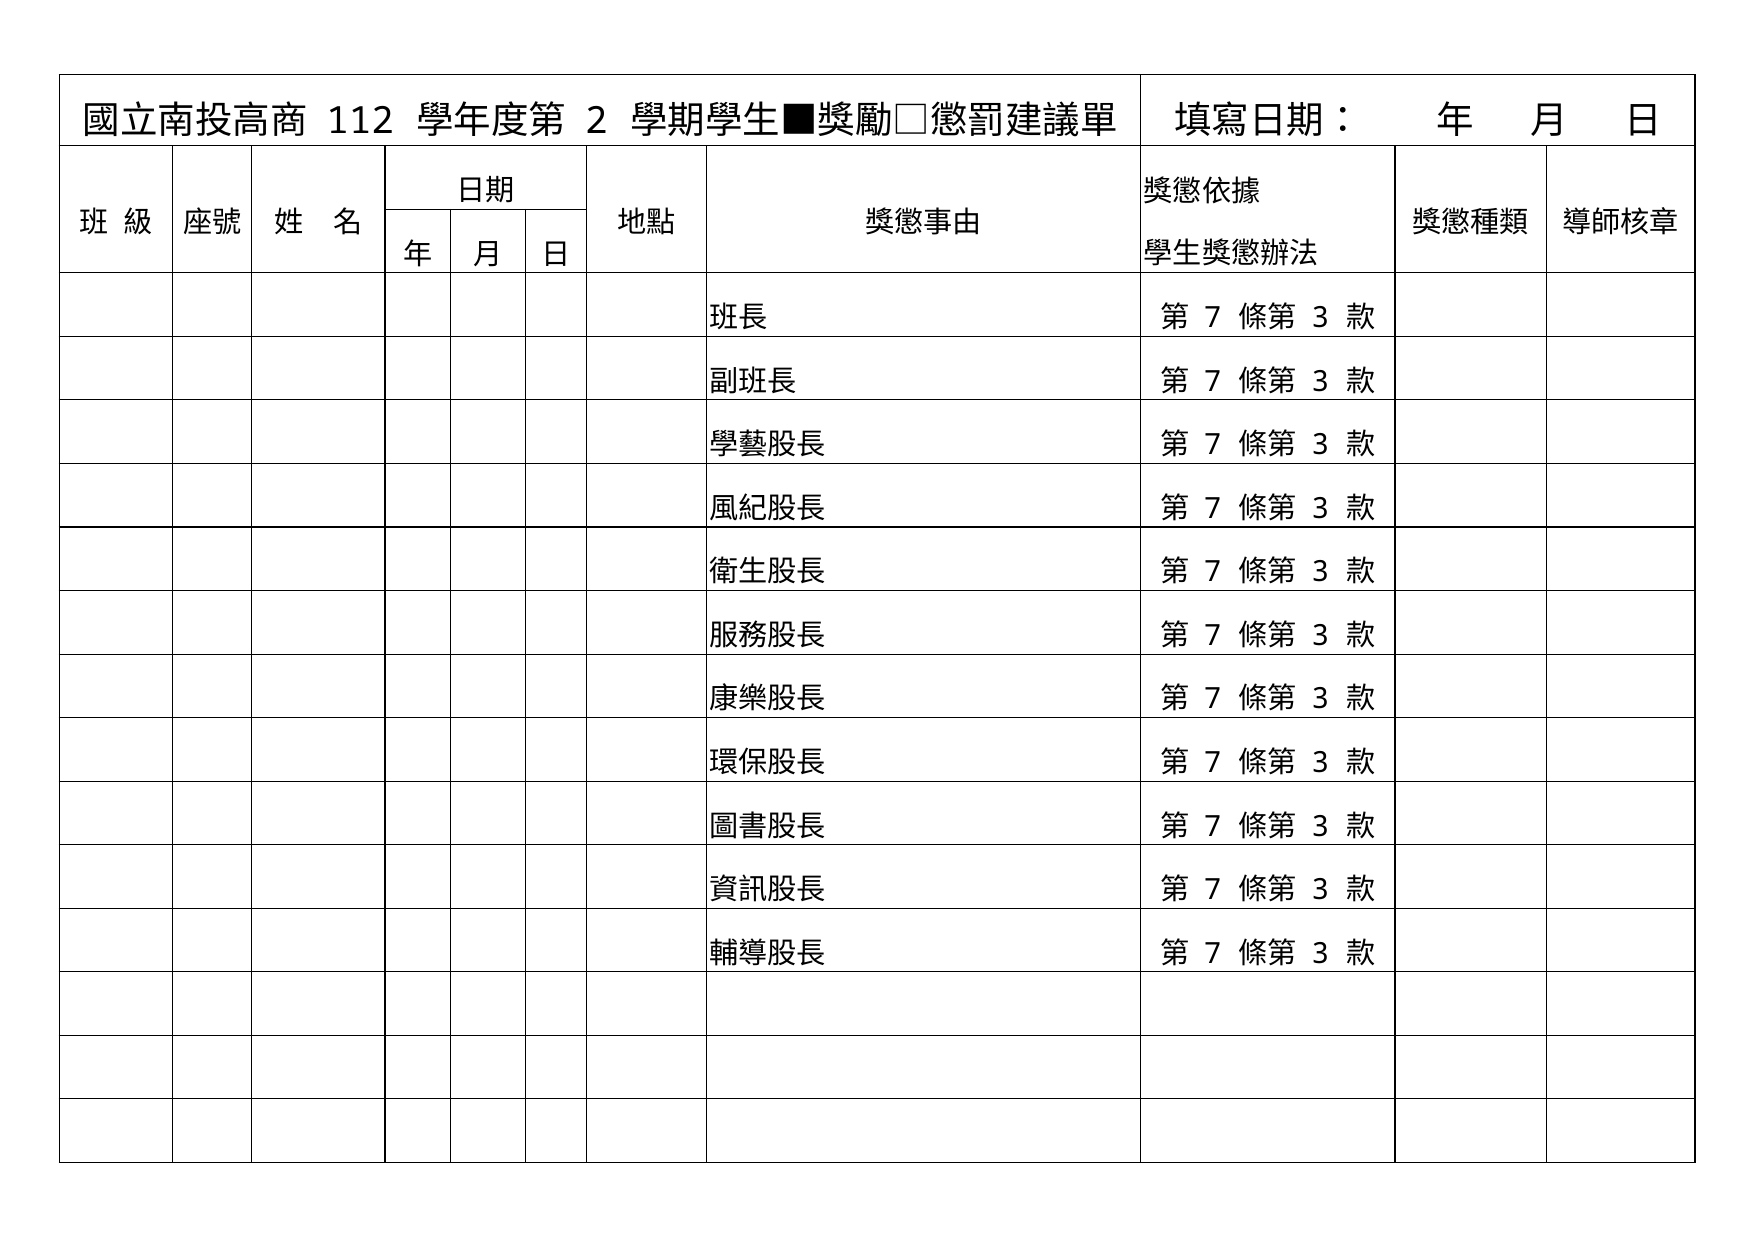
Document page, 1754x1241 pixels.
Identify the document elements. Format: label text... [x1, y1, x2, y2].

table_cell [1547, 1099, 1694, 1162]
table_cell [1547, 591, 1694, 653]
table_cell [587, 655, 706, 717]
table_cell 第 7 條第 3 款 [1141, 464, 1394, 526]
table_cell 第 7 條第 3 款 [1141, 591, 1394, 653]
table_cell [526, 909, 586, 971]
table_cell [1141, 972, 1394, 1035]
table_cell [526, 528, 586, 590]
table_cell 第 7 條第 3 款 [1141, 400, 1394, 463]
table_cell 圖書股長 [707, 782, 1140, 844]
table_cell [60, 845, 172, 908]
table_cell [1396, 1036, 1546, 1098]
table_cell [526, 972, 586, 1035]
table_cell 獎懲依據 學生獎懲辦法 [1141, 146, 1394, 272]
table_cell 年 [386, 210, 450, 272]
table_cell [252, 782, 384, 844]
table_cell [173, 1099, 251, 1162]
table_cell [173, 273, 251, 336]
table_cell [587, 1036, 706, 1098]
table_cell [526, 337, 586, 399]
table_cell [1547, 528, 1694, 590]
table_cell [252, 337, 384, 399]
table_cell 第 7 條第 3 款 [1141, 909, 1394, 971]
table_cell [60, 718, 172, 781]
table_cell [252, 400, 384, 463]
table_cell 第 7 條第 3 款 [1141, 718, 1394, 781]
table_cell 第 7 條第 3 款 [1141, 528, 1394, 590]
table_cell [60, 972, 172, 1035]
table_cell [451, 1036, 525, 1098]
table_cell [1396, 591, 1546, 653]
table_cell [173, 782, 251, 844]
table_cell [587, 718, 706, 781]
table_cell [526, 655, 586, 717]
table_cell [386, 909, 450, 971]
table_cell 地點 [587, 146, 706, 272]
table_cell [707, 1036, 1140, 1098]
table_cell [60, 1099, 172, 1162]
table_cell [451, 528, 525, 590]
table_cell 導師核章 [1547, 146, 1694, 272]
table_cell [173, 909, 251, 971]
table_cell [252, 909, 384, 971]
table_cell 獎懲種類 [1396, 146, 1546, 272]
table_cell [173, 591, 251, 653]
table_cell 衛生股長 [707, 528, 1140, 590]
table_cell [587, 591, 706, 653]
table_cell [587, 528, 706, 590]
table_cell 第 7 條第 3 款 [1141, 273, 1394, 336]
table_cell [451, 273, 525, 336]
table_cell [173, 337, 251, 399]
table_cell [1396, 718, 1546, 781]
table_cell 第 7 條第 3 款 [1141, 655, 1394, 717]
table_cell [451, 845, 525, 908]
table_cell [60, 909, 172, 971]
table_cell [386, 273, 450, 336]
table_cell [60, 273, 172, 336]
table_cell [60, 528, 172, 590]
table_cell [1547, 845, 1694, 908]
table_cell [252, 591, 384, 653]
table_cell [60, 591, 172, 653]
table_cell 輔導股長 [707, 909, 1140, 971]
table_cell [60, 655, 172, 717]
table_cell [587, 909, 706, 971]
table_cell [252, 972, 384, 1035]
table_cell [1547, 1036, 1694, 1098]
table_cell [60, 782, 172, 844]
table_cell [1396, 655, 1546, 717]
table_cell [1547, 718, 1694, 781]
table_cell [173, 400, 251, 463]
table_cell [1396, 845, 1546, 908]
table_cell [1396, 782, 1546, 844]
table_cell [1396, 273, 1546, 336]
table_cell [1547, 337, 1694, 399]
table_cell [451, 1099, 525, 1162]
table_cell [173, 1036, 251, 1098]
table_cell [386, 528, 450, 590]
table_cell 日期 [386, 146, 586, 209]
table_cell [1547, 972, 1694, 1035]
table_cell [252, 718, 384, 781]
table_cell [526, 845, 586, 908]
table_cell [252, 528, 384, 590]
table_cell [587, 400, 706, 463]
table_cell [386, 337, 450, 399]
table_cell [1547, 464, 1694, 526]
table_cell [1547, 400, 1694, 463]
table_cell [587, 273, 706, 336]
table_cell [1396, 528, 1546, 590]
table_header 國立南投高商 112 學年度第 2 學期學生■獎勵□懲罰建議單 [60, 75, 1140, 145]
table_cell [526, 591, 586, 653]
table_cell 姓 名 [252, 146, 384, 272]
table_cell 風紀股長 [707, 464, 1140, 526]
table_cell [1547, 782, 1694, 844]
table_cell [386, 1099, 450, 1162]
table_cell [60, 464, 172, 526]
table_cell [587, 1099, 706, 1162]
table_cell 班長 [707, 273, 1140, 336]
table_cell [451, 464, 525, 526]
table_cell [386, 1036, 450, 1098]
table_cell [526, 273, 586, 336]
table_cell 環保股長 [707, 718, 1140, 781]
table_cell 月 [451, 210, 525, 272]
table_cell [1547, 655, 1694, 717]
table_cell [173, 528, 251, 590]
table_cell 班 級 [60, 146, 172, 272]
table_cell [1141, 1099, 1394, 1162]
table_cell [173, 972, 251, 1035]
table_cell [252, 845, 384, 908]
table_cell [451, 782, 525, 844]
table_cell [1396, 909, 1546, 971]
table_cell [252, 1099, 384, 1162]
table_cell [386, 845, 450, 908]
table_cell [587, 782, 706, 844]
table_cell [60, 1036, 172, 1098]
table_cell [526, 1036, 586, 1098]
table_cell [252, 464, 384, 526]
table_cell [60, 400, 172, 463]
table_cell [173, 464, 251, 526]
table_cell 資訊股長 [707, 845, 1140, 908]
table_cell [252, 1036, 384, 1098]
table_cell 康樂股長 [707, 655, 1140, 717]
table_cell [587, 464, 706, 526]
table_cell [1396, 1099, 1546, 1162]
table_cell [451, 909, 525, 971]
table_cell [386, 782, 450, 844]
table_cell [526, 782, 586, 844]
table_cell [252, 273, 384, 336]
table_cell [1396, 464, 1546, 526]
table_cell [386, 655, 450, 717]
table_cell 學藝股長 [707, 400, 1140, 463]
table_cell [173, 718, 251, 781]
table_cell 第 7 條第 3 款 [1141, 337, 1394, 399]
table_cell [1396, 400, 1546, 463]
table_cell [526, 718, 586, 781]
table_cell [526, 400, 586, 463]
table_cell [451, 337, 525, 399]
table_cell [1396, 337, 1546, 399]
table_cell [587, 972, 706, 1035]
table_header 填寫日期： 年 月 日 [1141, 75, 1694, 145]
table_cell [526, 1099, 586, 1162]
table_cell 獎懲事由 [707, 146, 1140, 272]
table_cell [707, 1099, 1140, 1162]
table_cell [60, 337, 172, 399]
table_cell [1547, 273, 1694, 336]
table_cell [386, 464, 450, 526]
table_cell [1141, 1036, 1394, 1098]
table_cell 服務股長 [707, 591, 1140, 653]
table_cell [173, 845, 251, 908]
table_cell [587, 337, 706, 399]
table_cell 副班長 [707, 337, 1140, 399]
table_cell 日 [526, 210, 586, 272]
table_cell 第 7 條第 3 款 [1141, 782, 1394, 844]
table_cell [386, 591, 450, 653]
table_cell 座號 [173, 146, 251, 272]
table_cell [386, 718, 450, 781]
table_cell [707, 972, 1140, 1035]
table_cell [252, 655, 384, 717]
table_cell [451, 972, 525, 1035]
table_cell [526, 464, 586, 526]
table_cell [451, 718, 525, 781]
table_cell [451, 591, 525, 653]
table_cell [451, 655, 525, 717]
table_cell [1547, 909, 1694, 971]
table_cell [386, 972, 450, 1035]
table_cell [386, 400, 450, 463]
table_cell [587, 845, 706, 908]
table_cell 第 7 條第 3 款 [1141, 845, 1394, 908]
table_cell [1396, 972, 1546, 1035]
table_cell [451, 400, 525, 463]
table_cell [173, 655, 251, 717]
